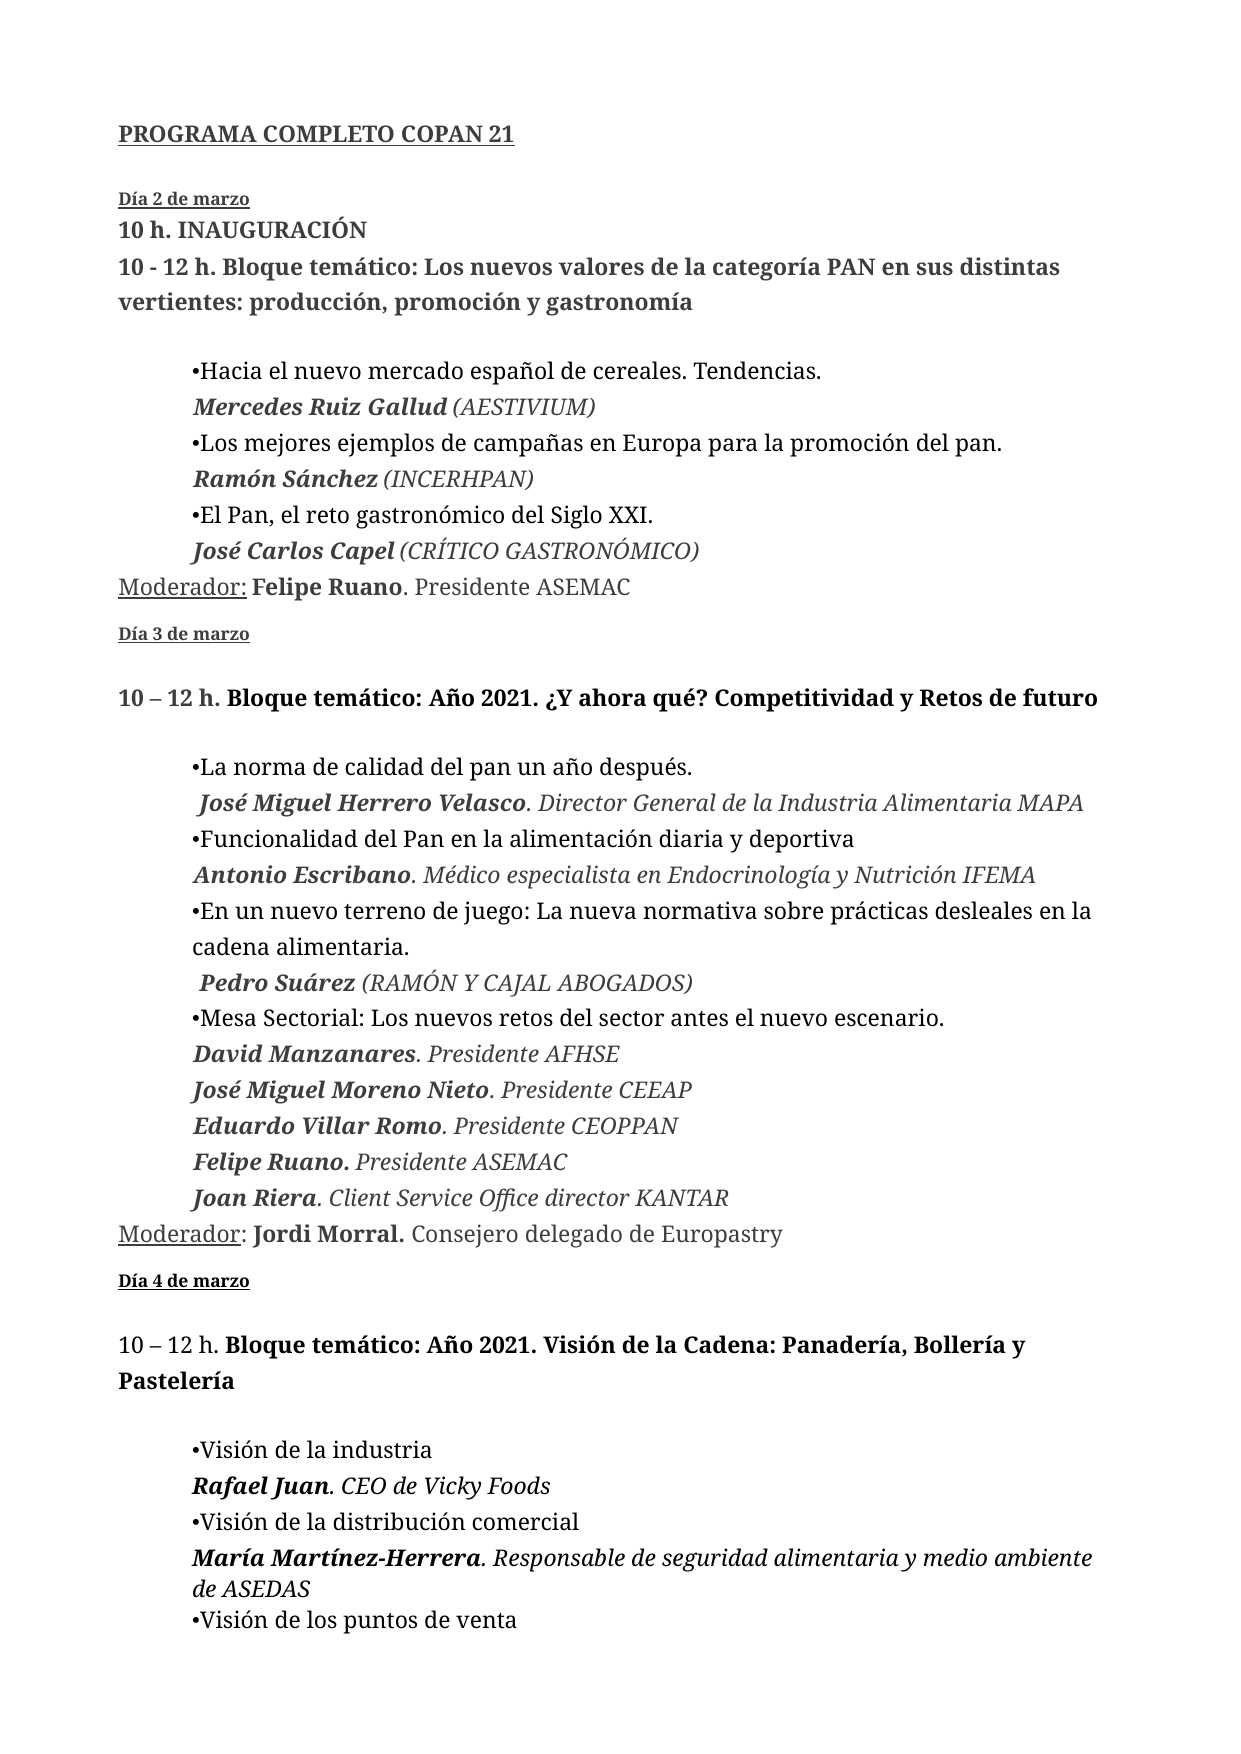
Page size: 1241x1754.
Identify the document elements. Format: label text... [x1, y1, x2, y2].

list María Martínez-Herrera. Responsable de seguridad alimentaria y medio ambiente de ASEDAS [118, 1542, 1122, 1604]
text Día 4 de marzo [118, 1268, 1122, 1292]
text 10 h. INAUGURACIÓN [118, 214, 1122, 246]
text Día 2 de marzo [118, 187, 1122, 211]
list Los mejores ejemplos de campañas en Europa para la promoción del pan. [118, 427, 1122, 458]
text Joan Riera. Client Service Office director KANTAR [193, 1182, 1122, 1213]
text 10 – 12 h. Bloque temático: Año 2021. ¿Y ahora qué? Competitividad y Retos de futuro [118, 682, 1122, 713]
list Visión de la industria [118, 1434, 1122, 1465]
list Mesa Sectorial: Los nuevos retos del sector antes el nuevo escenario. [118, 1002, 1122, 1034]
text Antonio Escribano. Médico especialista en Endocrinología y Nutrición IFEMA [193, 859, 1122, 890]
list En un nuevo terreno de juego: La nueva normativa sobre prácticas desleales en la cadena alimentaria. [118, 894, 1122, 962]
list Rafael Juan. CEO de Vicky Foods [118, 1470, 1122, 1501]
text Día 3 de marzo [118, 621, 1122, 645]
text Eduardo Villar Romo. Presidente CEOPPAN [193, 1110, 1122, 1141]
text José Miguel Herrero Velasco. Director General de la Industria Alimentaria MAPA [193, 787, 1122, 818]
list Visión de la distribución comercial [118, 1506, 1122, 1537]
text PROGRAMA COMPLETO COPAN 21 [118, 118, 1122, 149]
text 10 – 12 h. Bloque temático: Año 2021. Visión de la Cadena: Panadería, Bollería y Pastelería [118, 1329, 1122, 1396]
text David Manzanares. Presidente AFHSE [193, 1038, 1122, 1069]
text Moderador: Felipe Ruano. Presidente ASEMAC [118, 571, 1122, 602]
list Hacia el nuevo mercado español de cereales. Tendencias. [118, 355, 1122, 387]
text Mercedes Ruiz Gallud (AESTIVIUM) [193, 391, 1122, 422]
list El Pan, el reto gastronómico del Siglo XXI. [118, 499, 1122, 530]
text Felipe Ruano. Presidente ASEMAC [193, 1146, 1122, 1177]
text José Miguel Moreno Nieto. Presidente CEEAP [193, 1074, 1122, 1106]
text Ramón Sánchez (INCERHPAN) [193, 463, 1122, 494]
text 10 - 12 h. Bloque temático: Los nuevos valores de la categoría PAN en sus distintas vertientes: producción, promoción y gastronomía [118, 250, 1122, 318]
text José Carlos Capel (CRÍTICO GASTRONÓMICO) [193, 535, 1122, 566]
list Funcionalidad del Pan en la alimentación diaria y deportiva [118, 823, 1122, 854]
list La norma de calidad del pan un año después. [118, 751, 1122, 782]
text Pedro Suárez (RAMÓN Y CAJAL ABOGADOS) [193, 966, 1122, 998]
text Moderador: Jordi Morral. Consejero delegado de Europastry [118, 1218, 1122, 1249]
list Visión de los puntos de venta [118, 1604, 1122, 1635]
